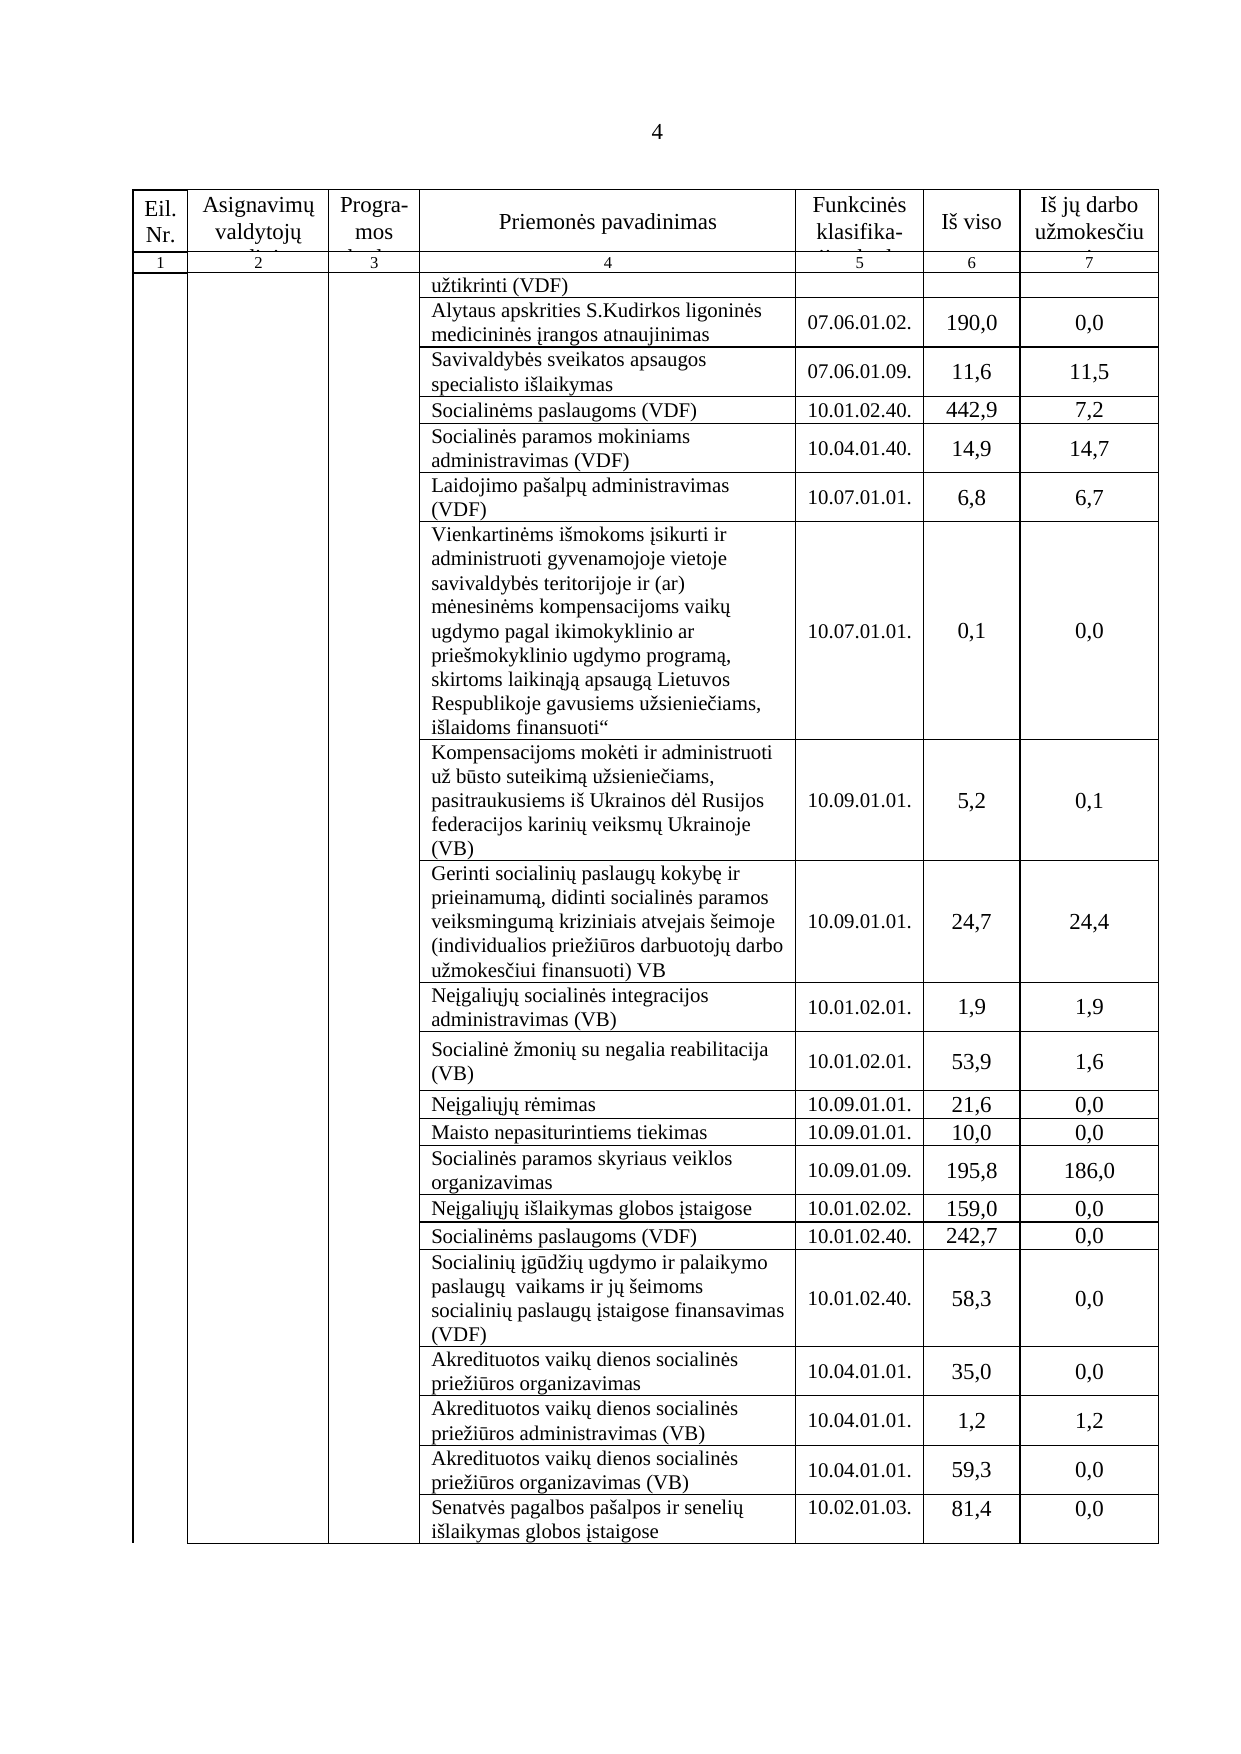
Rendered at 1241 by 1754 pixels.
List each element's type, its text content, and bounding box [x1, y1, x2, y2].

table_cell 7 [1021, 252, 1158, 272]
table_cell Neįgaliųjų rėmimas [420, 1091, 795, 1117]
table_cell 0,0 [1021, 298, 1158, 346]
table_cell 10.09.01.01. [796, 740, 923, 860]
table_cell 1,2 [1021, 1396, 1158, 1444]
table_cell 35,0 [924, 1347, 1019, 1395]
table_cell 11,5 [1021, 348, 1158, 396]
table_cell [329, 273, 419, 1543]
table_cell 6 [924, 252, 1019, 272]
table_cell 10.09.01.01. [796, 1091, 923, 1117]
table_cell 0,0 [1021, 1223, 1158, 1249]
table_cell Neįgaliųjų socialinės integracijos administravimas (VB) [420, 983, 795, 1031]
table_cell Maisto nepasiturintiems tiekimas [420, 1119, 795, 1145]
table_cell Alytaus apskrities S.Kudirkos ligoninės medicininės įrangos atnaujinimas [420, 298, 795, 346]
table_cell 10.04.01.40. [796, 424, 923, 472]
table_cell 81,4 [924, 1495, 1019, 1543]
table_cell 0,0 [1021, 1091, 1158, 1117]
table_header Iš viso [924, 190, 1019, 251]
table_cell 10.01.02.40. [796, 1250, 923, 1346]
table_cell [188, 273, 328, 1543]
table_cell 59,3 [924, 1446, 1019, 1494]
table_cell 5 [796, 252, 923, 272]
table_cell 6,7 [1021, 473, 1158, 521]
table_header Iš jų darbo užmokesčiui [1021, 190, 1158, 251]
table_cell [796, 273, 923, 297]
table_cell 10.01.02.40. [796, 397, 923, 423]
table_cell 242,7 [924, 1223, 1019, 1249]
table_cell 10.09.01.09. [796, 1146, 923, 1194]
table_cell 0,0 [1021, 1119, 1158, 1145]
table_cell 186,0 [1021, 1146, 1158, 1194]
table_cell 10.07.01.01. [796, 522, 923, 739]
table_cell 0,0 [1021, 1347, 1158, 1395]
table_cell 1 [134, 253, 187, 272]
table_cell 1,9 [1021, 983, 1158, 1031]
table_cell 0,0 [1021, 1195, 1158, 1221]
table_cell 4 [420, 252, 795, 272]
table_cell 0,0 [1021, 1446, 1158, 1494]
table_cell 10.02.01.03. [796, 1495, 923, 1543]
table_cell Socialinėms paslaugoms (VDF) [420, 1223, 795, 1249]
table_cell Gerinti socialinių paslaugų kokybę ir prieinamumą, didinti socialinės paramos veiksmingumą kriziniais atvejais šeimoje (individualios priežiūros darbuotojų darbo užmokesčiui finansuoti) VB [420, 861, 795, 982]
table_cell Socialinėms paslaugoms (VDF) [420, 397, 795, 423]
table_cell 0,0 [1021, 522, 1158, 739]
table_cell Socialinė žmonių su negalia reabilitacija (VB) [420, 1032, 795, 1090]
table_cell Akredituotos vaikų dienos socialinės priežiūros organizavimas [420, 1347, 795, 1395]
table_cell Kompensacijoms mokėti ir administruoti už būsto suteikimą užsieniečiams, pasitraukusiems iš Ukrainos dėl Rusijos federacijos karinių veiksmų Ukrainoje (VB) [420, 740, 795, 860]
table_cell 07.06.01.09. [796, 348, 923, 396]
table_cell 10.04.01.01. [796, 1347, 923, 1395]
table_cell 10.01.02.40. [796, 1223, 923, 1249]
table_cell 159,0 [924, 1195, 1019, 1221]
table_header Priemonės pavadinimas [420, 190, 795, 251]
table_cell 10,0 [924, 1119, 1019, 1145]
table_cell 10.04.01.01. [796, 1446, 923, 1494]
table_cell užtikrinti (VDF) [420, 273, 795, 297]
table_cell Akredituotos vaikų dienos socialinės priežiūros administravimas (VB) [420, 1396, 795, 1444]
table_header Funkcinės klasifika-cijos kodas [796, 190, 923, 251]
table_header Eil. Nr. [134, 191, 187, 251]
table_cell 14,7 [1021, 424, 1158, 472]
table_cell Laidojimo pašalpų administravimas (VDF) [420, 473, 795, 521]
table_cell [134, 274, 187, 1543]
table_cell 10.01.02.02. [796, 1195, 923, 1221]
table_cell 195,8 [924, 1146, 1019, 1194]
table_cell 0,1 [1021, 740, 1158, 860]
table_cell 1,9 [924, 983, 1019, 1031]
table_cell 1,6 [1021, 1032, 1158, 1090]
table_cell Vienkartinėms išmokoms įsikurti ir administruoti gyvenamojoje vietoje savivaldybės teritorijoje ir (ar) mėnesinėms kompensacijoms vaikų ugdymo pagal ikimokyklinio ar priešmokyklinio ugdymo programą, skirtoms laikinąją apsaugą Lietuvos Respublikoje gavusiems užsieniečiams, išlaidoms finansuoti“ [420, 522, 795, 739]
table_cell [1021, 273, 1158, 297]
table_cell 190,0 [924, 298, 1019, 346]
table_cell [924, 273, 1019, 297]
table_cell 0,1 [924, 522, 1019, 739]
table_cell 10.04.01.01. [796, 1396, 923, 1444]
table_cell 24,4 [1021, 861, 1158, 982]
table_cell Socialinės paramos mokiniams administravimas (VDF) [420, 424, 795, 472]
table_cell 10.01.02.01. [796, 983, 923, 1031]
table_header Progra-mos kodas [329, 190, 419, 251]
table_cell 24,7 [924, 861, 1019, 982]
table_cell 0,0 [1021, 1250, 1158, 1346]
table_cell Neįgaliųjų išlaikymas globos įstaigose [420, 1195, 795, 1221]
table_cell 5,2 [924, 740, 1019, 860]
table_cell Akredituotos vaikų dienos socialinės priežiūros organizavimas (VB) [420, 1446, 795, 1494]
table_cell 11,6 [924, 348, 1019, 396]
table_cell 6,8 [924, 473, 1019, 521]
table_cell 58,3 [924, 1250, 1019, 1346]
table_cell 53,9 [924, 1032, 1019, 1090]
table_header Asignavimų valdytojų pavadinimas [188, 190, 328, 251]
table_cell 2 [188, 252, 328, 272]
table_cell 10.09.01.01. [796, 1119, 923, 1145]
table_cell 10.01.02.01. [796, 1032, 923, 1090]
table_cell 10.07.01.01. [796, 473, 923, 521]
table_cell 1,2 [924, 1396, 1019, 1444]
table_cell 3 [329, 252, 419, 272]
table_cell 442,9 [924, 397, 1019, 423]
table_cell Savivaldybės sveikatos apsaugos specialisto išlaikymas [420, 348, 795, 396]
table_cell Socialinių įgūdžių ugdymo ir palaikymo paslaugų vaikams ir jų šeimoms socialinių paslaugų įstaigose finansavimas (VDF) [420, 1250, 795, 1346]
table_cell 0,0 [1021, 1495, 1158, 1543]
table_cell 07.06.01.02. [796, 298, 923, 346]
table_cell 10.09.01.01. [796, 861, 923, 982]
table_cell 7,2 [1021, 397, 1158, 423]
table_cell Senatvės pagalbos pašalpos ir senelių išlaikymas globos įstaigose [420, 1495, 795, 1543]
table_cell 14,9 [924, 424, 1019, 472]
table_cell Socialinės paramos skyriaus veiklos organizavimas [420, 1146, 795, 1194]
table_cell 21,6 [924, 1091, 1019, 1117]
